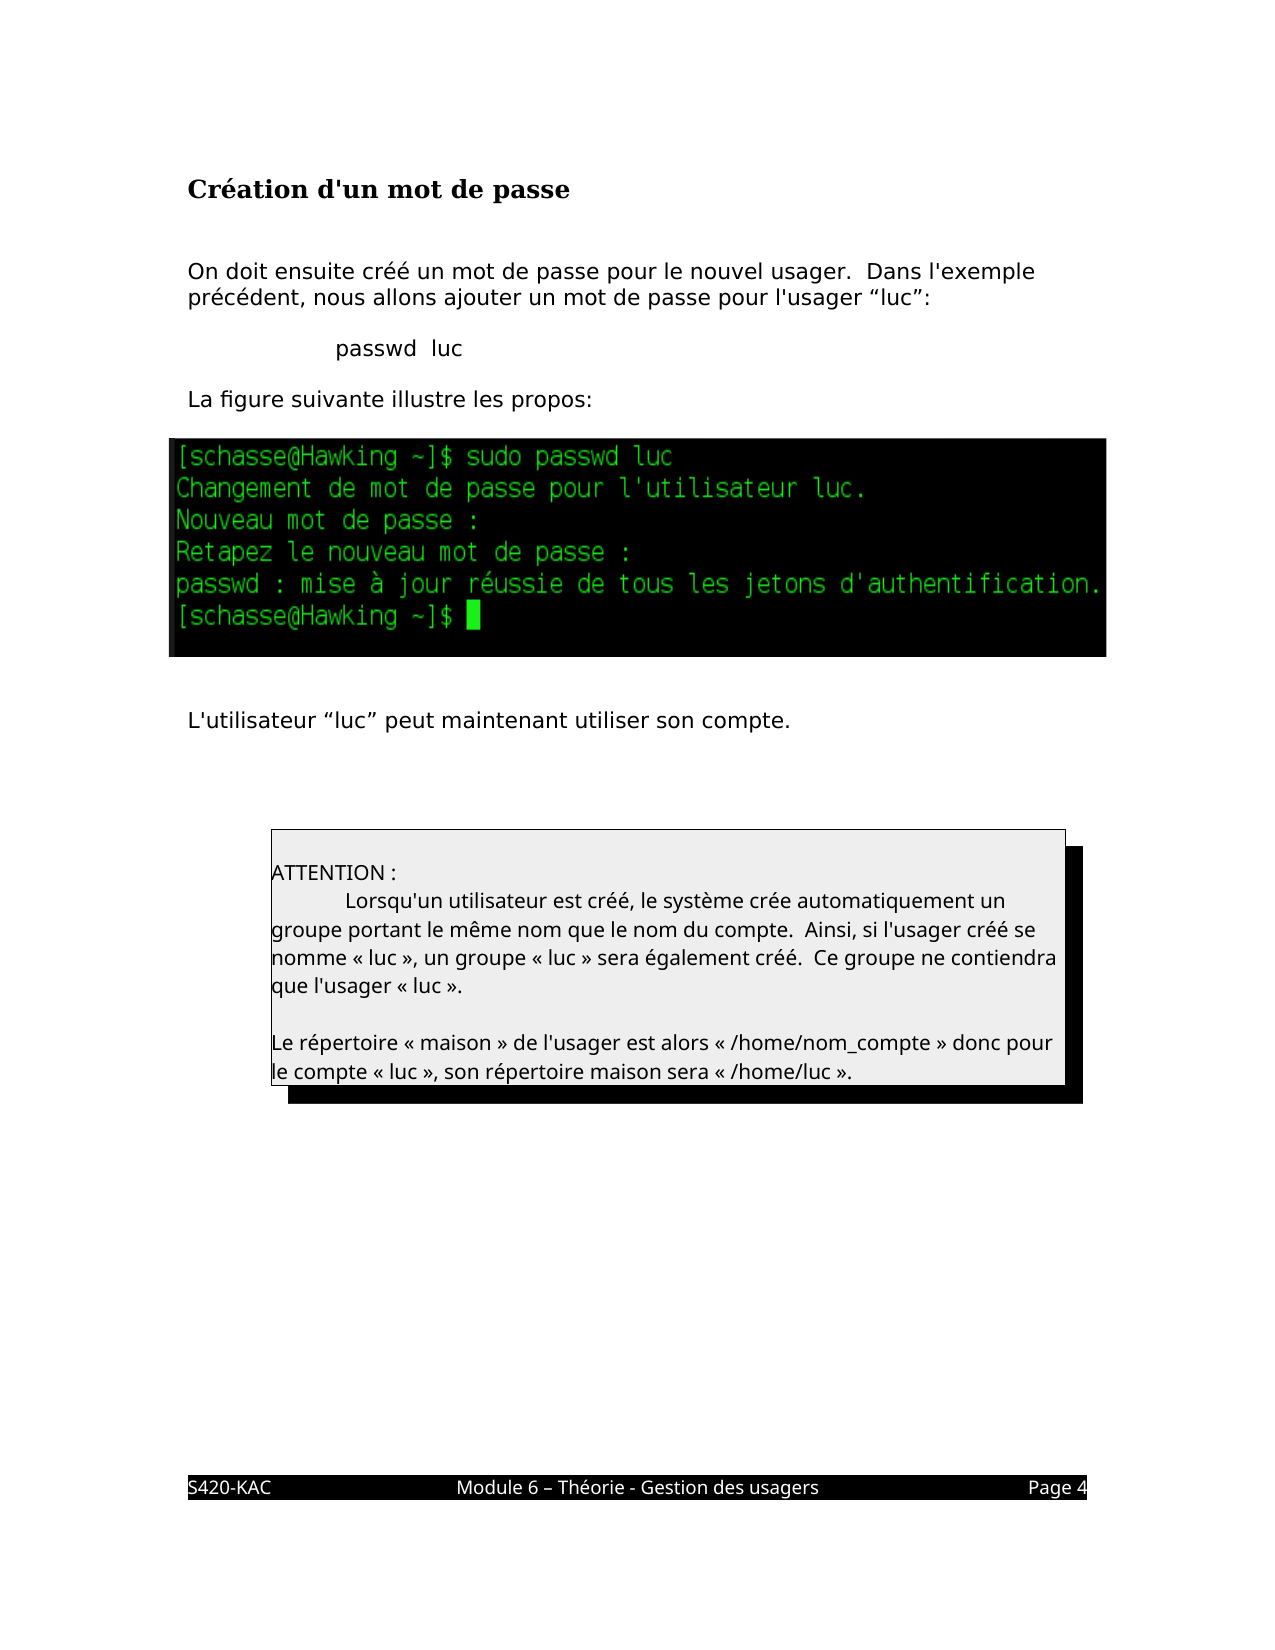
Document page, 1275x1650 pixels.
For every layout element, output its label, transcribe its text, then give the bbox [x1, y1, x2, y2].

subtitle Création d'un mot de passe [187, 175, 1087, 204]
picture [168, 438, 1107, 657]
text L'utilisateur “luc” peut maintenant utiliser son compte. [187, 708, 1087, 733]
text La figure suivante illustre les propos: [187, 387, 1087, 412]
text passwd luc [187, 336, 1087, 361]
text On doit ensuite créé un mot de passe pour le nouvel usager. Dans l'exemple précédent, nous allons ajouter un mot de passe pour l'usager “luc”: [187, 259, 1087, 310]
